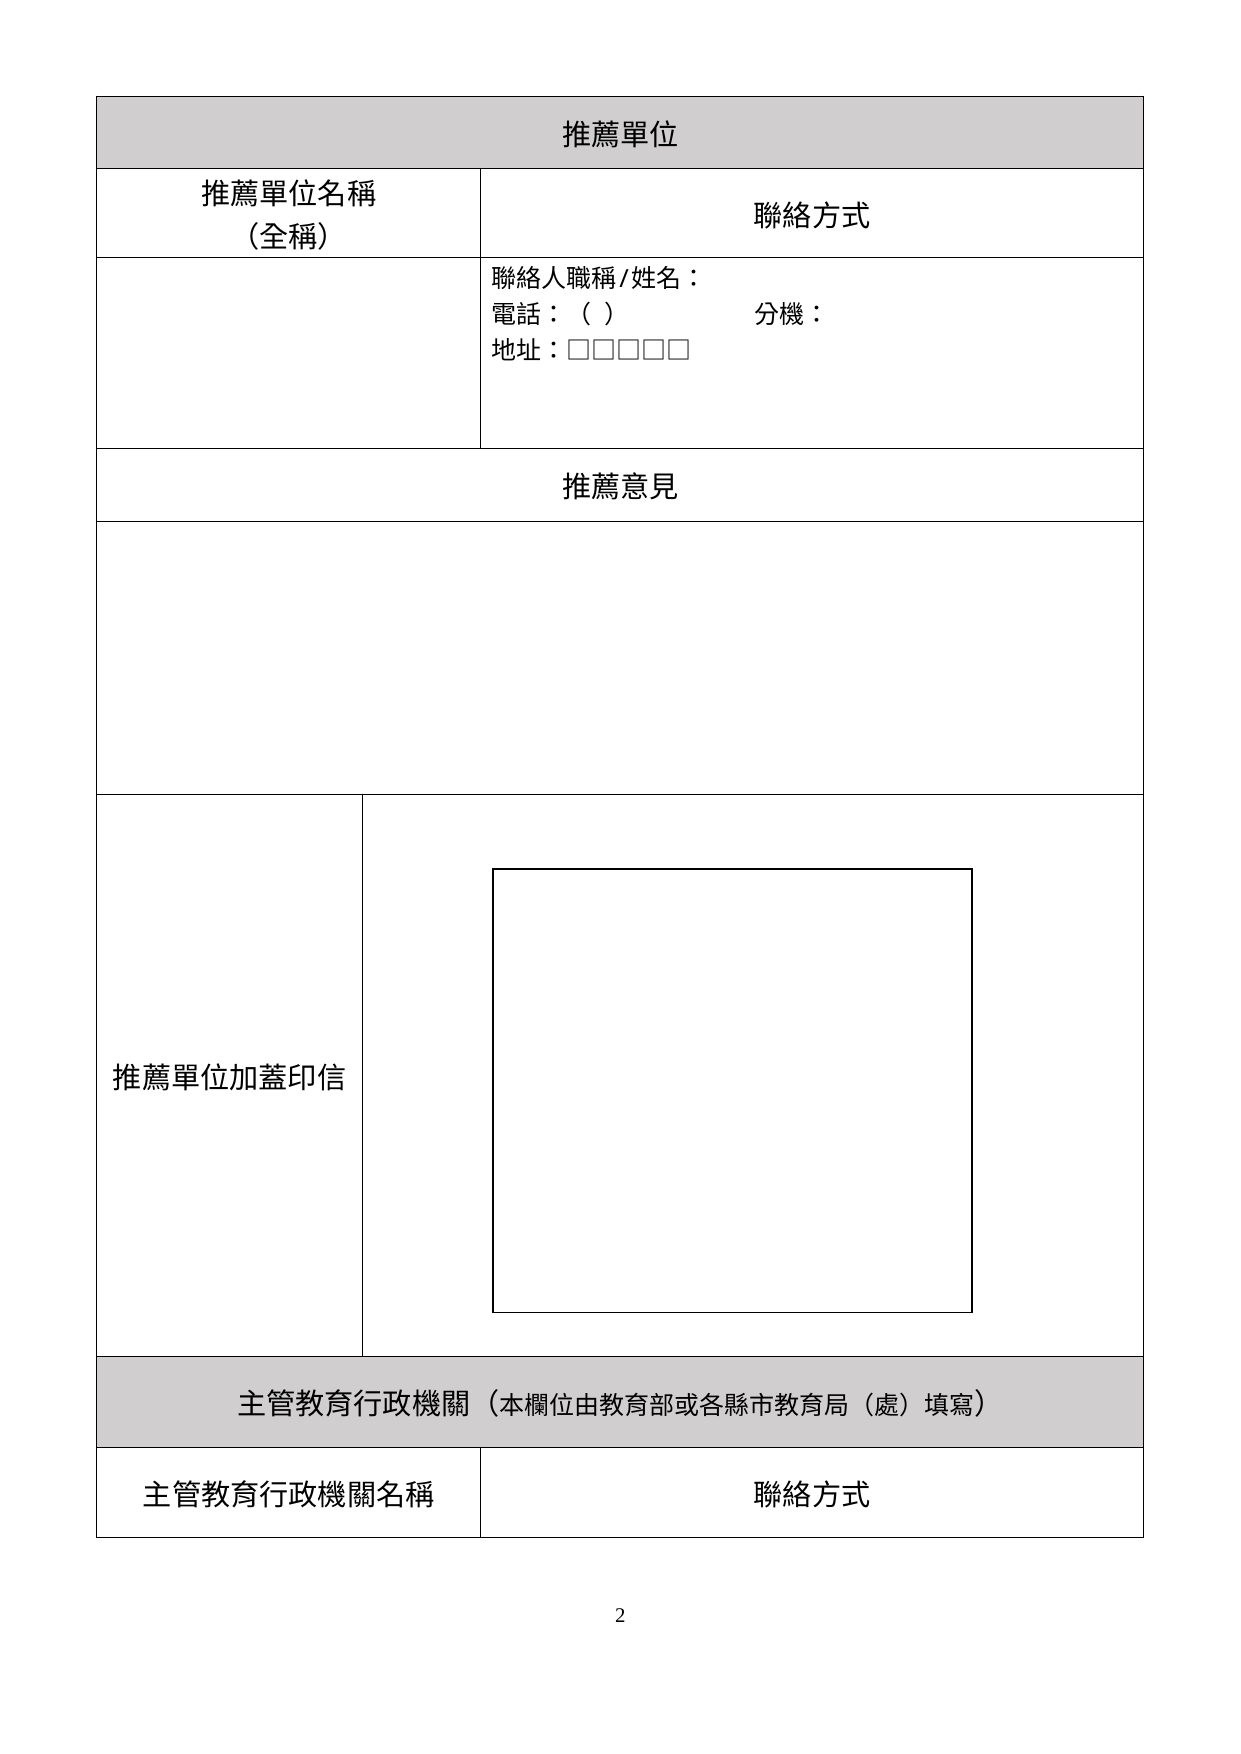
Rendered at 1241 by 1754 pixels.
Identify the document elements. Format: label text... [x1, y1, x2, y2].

table_cell 主管教育行政機關名稱 [97, 1448, 480, 1537]
table_cell 推薦意見 [97, 449, 1143, 521]
table_cell [97, 258, 480, 448]
table_cell 推薦單位 [97, 97, 1143, 168]
table_cell 聯絡方式 [481, 1448, 1143, 1537]
table_cell 推薦單位加蓋印信 [97, 795, 362, 1356]
table_cell [363, 795, 1143, 1356]
table_cell [97, 522, 1143, 793]
table_cell 聯絡人職稱/姓名： 電話：（ ） 分機： 地址：□□□□□ [481, 258, 1143, 448]
table_cell 主管教育行政機關（本欄位由教育部或各縣市教育局（處）填寫） [97, 1357, 1143, 1447]
table_cell 推薦單位名稱 （全稱） [97, 169, 480, 257]
table_cell 聯絡方式 [481, 169, 1143, 257]
